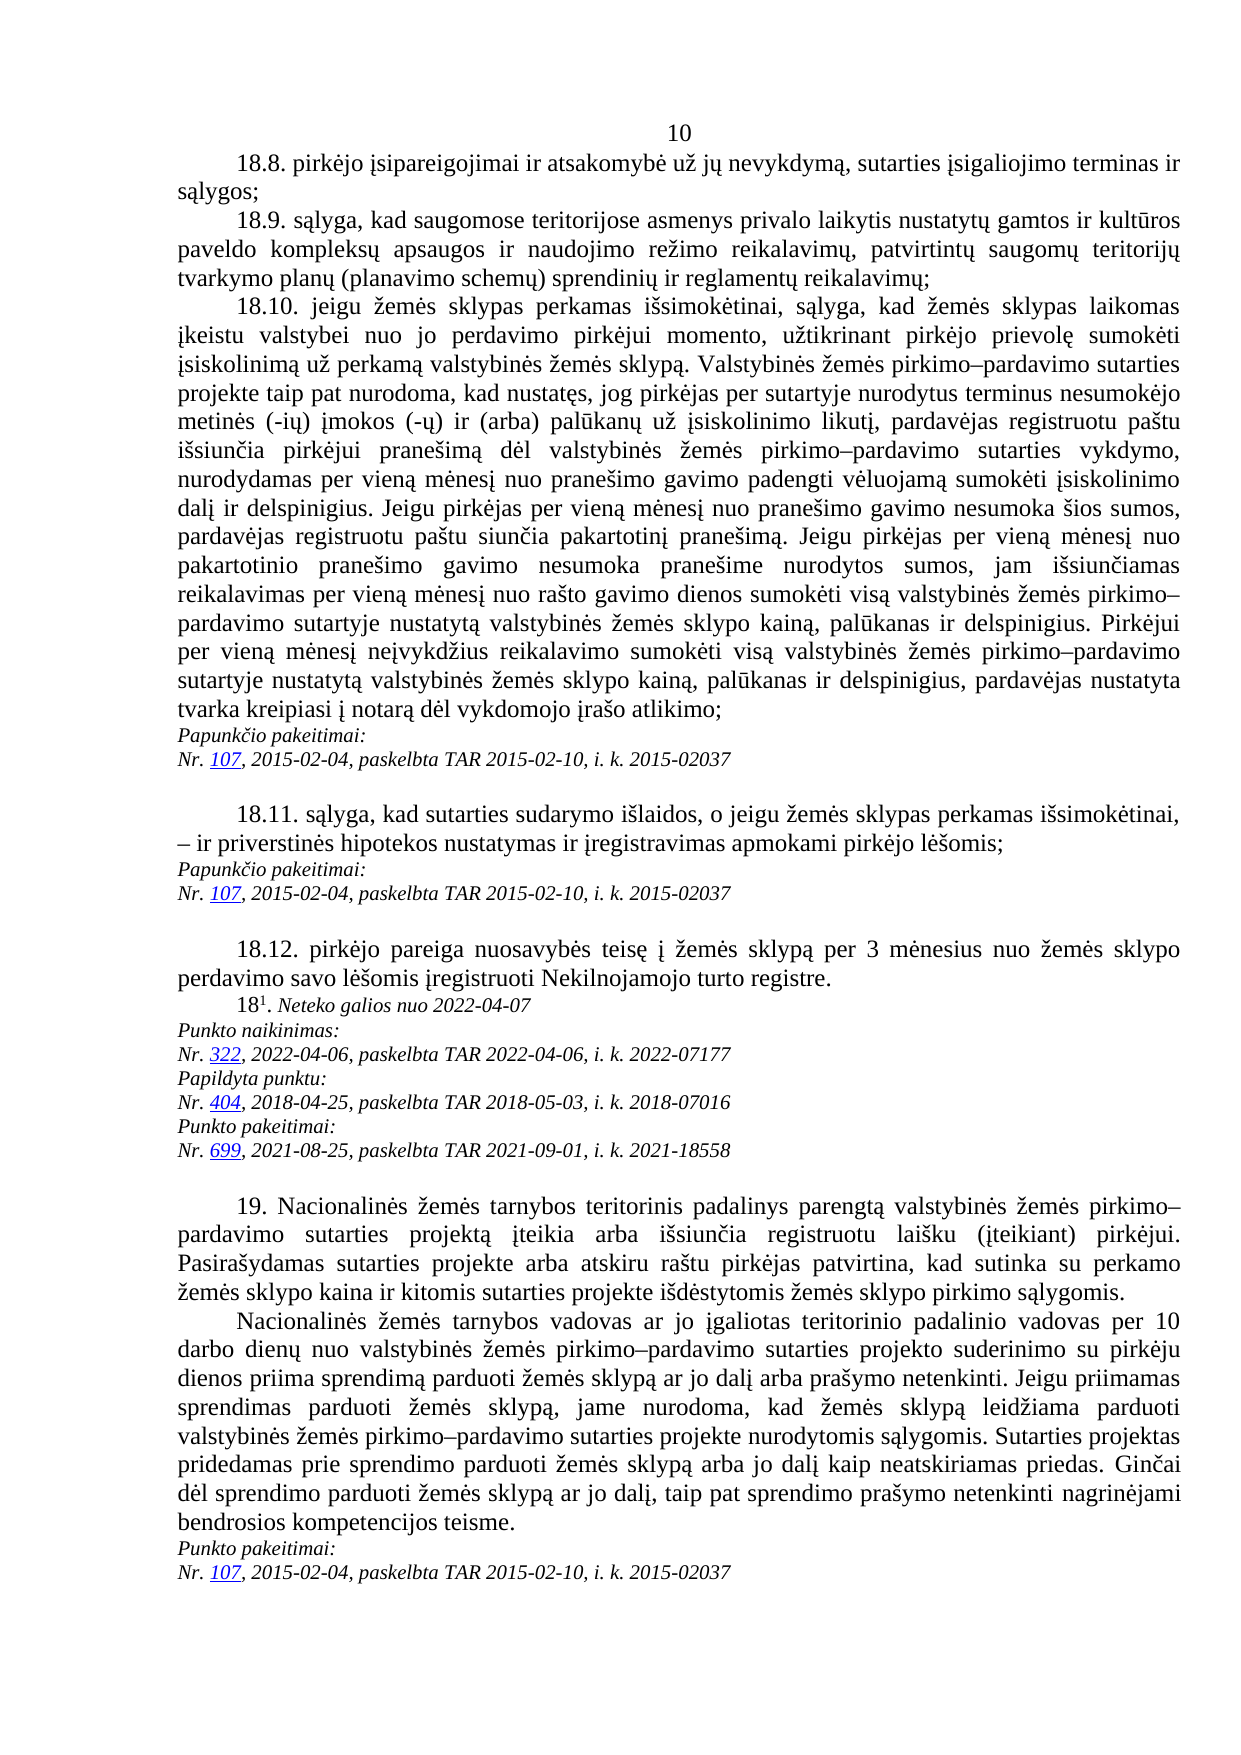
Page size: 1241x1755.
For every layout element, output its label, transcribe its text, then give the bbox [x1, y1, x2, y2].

text Punkto naikinimas: [177, 1018, 1181, 1042]
text Punkto pakeitimai: [177, 1536, 1181, 1560]
text Nr. 107, 2015-02-04, paskelbta TAR 2015-02-10, i. k. 2015-02037 [177, 747, 1181, 771]
text 181. Neteko galios nuo 2022-04-07 [177, 991, 1181, 1018]
text Papunkčio pakeitimai: [177, 857, 1181, 881]
text 18.8. pirkėjo įsipareigojimai ir atsakomybė už jų nevykdymą, sutarties įsigaliojimo terminas ir sąlygos; [177, 148, 1181, 205]
text Papunkčio pakeitimai: [177, 723, 1181, 747]
text Punkto pakeitimai: [177, 1114, 1181, 1138]
text 18.12. pirkėjo pareiga nuosavybės teisę į žemės sklypą per 3 mėnesius nuo žemės sklypo perdavimo savo lėšomis įregistruoti Nekilnojamojo turto registre. [177, 934, 1181, 991]
text 18.10. jeigu žemės sklypas perkamas išsimokėtinai, sąlyga, kad žemės sklypas laikomas įkeistu valstybei nuo jo perdavimo pirkėjui momento, užtikrinant pirkėjo prievolę sumokėti įsiskolinimą už perkamą valstybinės žemės sklypą. Valstybinės žemės pirkimo–pardavimo sutarties projekte taip pat nurodoma, kad nustatęs, jog pirkėjas per sutartyje nurodytus terminus nesumokėjo metinės (-ių) įmokos (-ų) ir (arba) palūkanų už įsiskolinimo likutį, pardavėjas registruotu paštu išsiunčia pirkėjui pranešimą dėl valstybinės žemės pirkimo–pardavimo sutarties vykdymo, nurodydamas per vieną mėnesį nuo pranešimo gavimo padengti vėluojamą sumokėti įsiskolinimo dalį ir delspinigius. Jeigu pirkėjas per vieną mėnesį nuo pranešimo gavimo nesumoka šios sumos, pardavėjas registruotu paštu siunčia pakartotinį pranešimą. Jeigu pirkėjas per vieną mėnesį nuo pakartotinio pranešimo gavimo nesumoka pranešime nurodytos sumos, jam išsiunčiamas reikalavimas per vieną mėnesį nuo rašto gavimo dienos sumokėti visą valstybinės žemės pirkimo–pardavimo sutartyje nustatytą valstybinės žemės sklypo kainą, palūkanas ir delspinigius. Pirkėjui per vieną mėnesį neįvykdžius reikalavimo sumokėti visą valstybinės žemės pirkimo–pardavimo sutartyje nustatytą valstybinės žemės sklypo kainą, palūkanas ir delspinigius, pardavėjas nustatyta tvarka kreipiasi į notarą dėl vykdomojo įrašo atlikimo; [177, 291, 1181, 723]
text Papildyta punktu: [177, 1066, 1181, 1090]
text Nacionalinės žemės tarnybos vadovas ar jo įgaliotas teritorinio padalinio vadovas per 10 darbo dienų nuo valstybinės žemės pirkimo–pardavimo sutarties projekto suderinimo su pirkėju dienos priima sprendimą parduoti žemės sklypą ar jo dalį arba prašymo netenkinti. Jeigu priimamas sprendimas parduoti žemės sklypą, jame nurodoma, kad žemės sklypą leidžiama parduoti valstybinės žemės pirkimo–pardavimo sutarties projekte nurodytomis sąlygomis. Sutarties projektas pridedamas prie sprendimo parduoti žemės sklypą arba jo dalį kaip neatskiriamas priedas. Ginčai dėl sprendimo parduoti žemės sklypą ar jo dalį, taip pat sprendimo prašymo netenkinti nagrinėjami bendrosios kompetencijos teisme. [177, 1306, 1181, 1536]
text Nr. 404, 2018-04-25, paskelbta TAR 2018-05-03, i. k. 2018-07016 [177, 1090, 1181, 1114]
text Nr. 107, 2015-02-04, paskelbta TAR 2015-02-10, i. k. 2015-02037 [177, 1560, 1181, 1584]
text Nr. 107, 2015-02-04, paskelbta TAR 2015-02-10, i. k. 2015-02037 [177, 881, 1181, 905]
text 18.11. sąlyga, kad sutarties sudarymo išlaidos, o jeigu žemės sklypas perkamas išsimokėtinai, – ir priverstinės hipotekos nustatymas ir įregistravimas apmokami pirkėjo lėšomis; [177, 799, 1181, 857]
text Nr. 322, 2022-04-06, paskelbta TAR 2022-04-06, i. k. 2022-07177 [177, 1042, 1181, 1066]
text Nr. 699, 2021-08-25, paskelbta TAR 2021-09-01, i. k. 2021-18558 [177, 1138, 1181, 1162]
text 19. Nacionalinės žemės tarnybos teritorinis padalinys parengtą valstybinės žemės pirkimo–pardavimo sutarties projektą įteikia arba išsiunčia registruotu laišku (įteikiant) pirkėjui. Pasirašydamas sutarties projekte arba atskiru raštu pirkėjas patvirtina, kad sutinka su perkamo žemės sklypo kaina ir kitomis sutarties projekte išdėstytomis žemės sklypo pirkimo sąlygomis. [177, 1191, 1181, 1306]
text 18.9. sąlyga, kad saugomose teritorijose asmenys privalo laikytis nustatytų gamtos ir kultūros paveldo kompleksų apsaugos ir naudojimo režimo reikalavimų, patvirtintų saugomų teritorijų tvarkymo planų (planavimo schemų) sprendinių ir reglamentų reikalavimų; [177, 205, 1181, 291]
